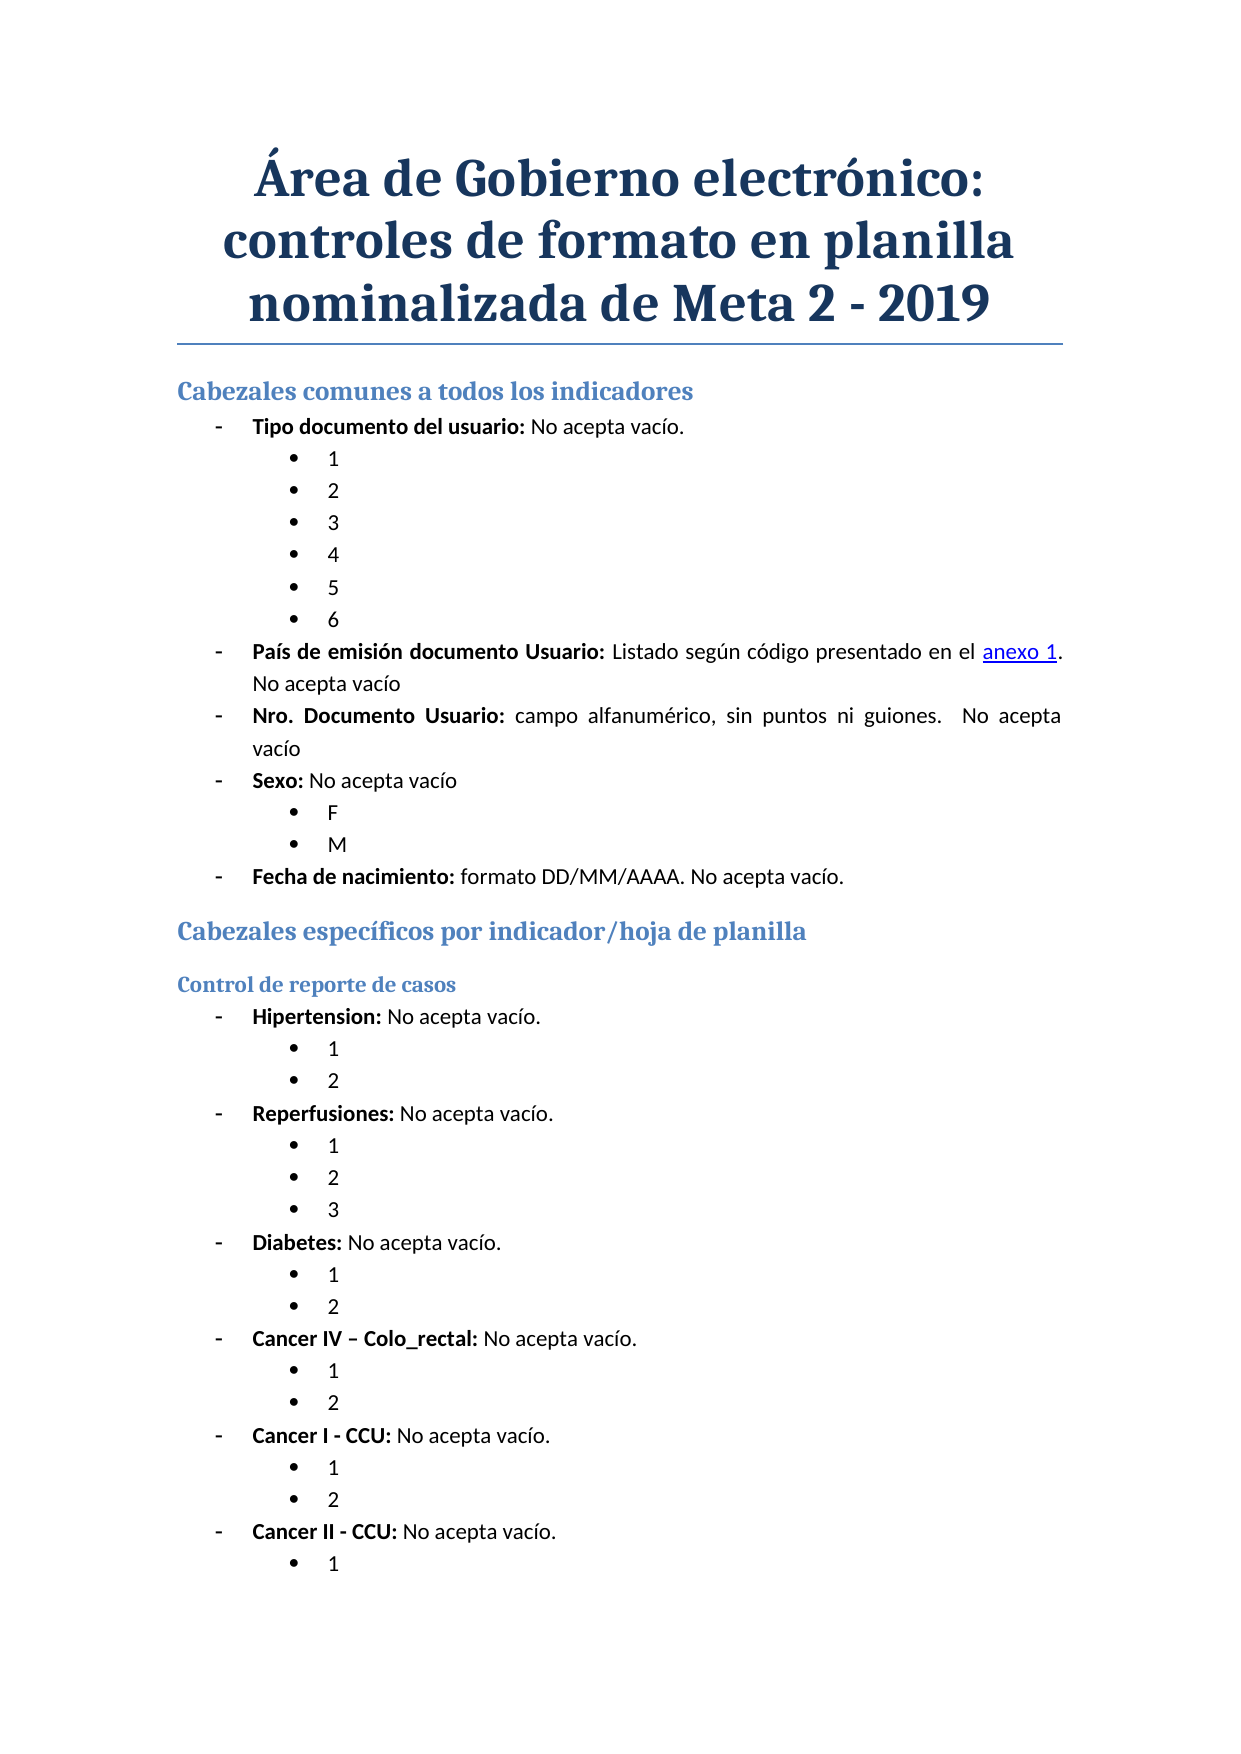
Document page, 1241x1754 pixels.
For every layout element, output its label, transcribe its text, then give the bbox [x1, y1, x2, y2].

list 2 [290, 1067, 1063, 1095]
list 1 [290, 1356, 1063, 1384]
list 4 [290, 541, 1063, 569]
list Tipo documento del usuario: No acepta vacío. [215, 412, 1063, 440]
list 2 [290, 1163, 1063, 1191]
list 1 [290, 1034, 1063, 1062]
list 3 [290, 508, 1063, 536]
subtitle Cabezales comunes a todos los indicadores [177, 376, 1063, 407]
list F [290, 798, 1063, 826]
list 1 [290, 1549, 1063, 1577]
list Reperfusiones: No acepta vacío. [215, 1099, 1063, 1127]
list Nro. Documento Usuario: campo alfanumérico, sin puntos ni guiones. No acepta vacío [215, 702, 1063, 762]
text Cabezales específicos por indicador/hoja de planilla [177, 916, 1063, 947]
list 5 [290, 573, 1063, 601]
list 2 [290, 1485, 1063, 1513]
list 1 [290, 1260, 1063, 1288]
list Fecha de nacimiento: formato DD/MM/AAAA. No acepta vacío. [215, 862, 1063, 891]
list Hipertension: No acepta vacío. [215, 1002, 1063, 1030]
title Área de Gobierno electrónico: controles de formato en planilla nominalizada de Meta 2 - 2019 [177, 148, 1063, 343]
list Cancer II - CCU: No acepta vacío. [215, 1517, 1063, 1545]
list 2 [290, 1292, 1063, 1320]
list 2 [290, 476, 1063, 504]
list Diabetes: No acepta vacío. [215, 1228, 1063, 1256]
list Sexo: No acepta vacío [215, 766, 1063, 794]
list 1 [290, 1453, 1063, 1481]
list Cancer IV – Colo_rectal: No acepta vacío. [215, 1324, 1063, 1352]
list 1 [290, 444, 1063, 472]
list 1 [290, 1131, 1063, 1159]
list 6 [290, 605, 1063, 633]
list M [290, 830, 1063, 858]
list 2 [290, 1388, 1063, 1417]
list 3 [290, 1195, 1063, 1223]
list Cancer I - CCU: No acepta vacío. [215, 1421, 1063, 1449]
list País de emisión documento Usuario: Listado según código presentado en el anexo 1. No acepta vacío [215, 637, 1063, 697]
subtitle Control de reporte de casos [177, 972, 1063, 998]
